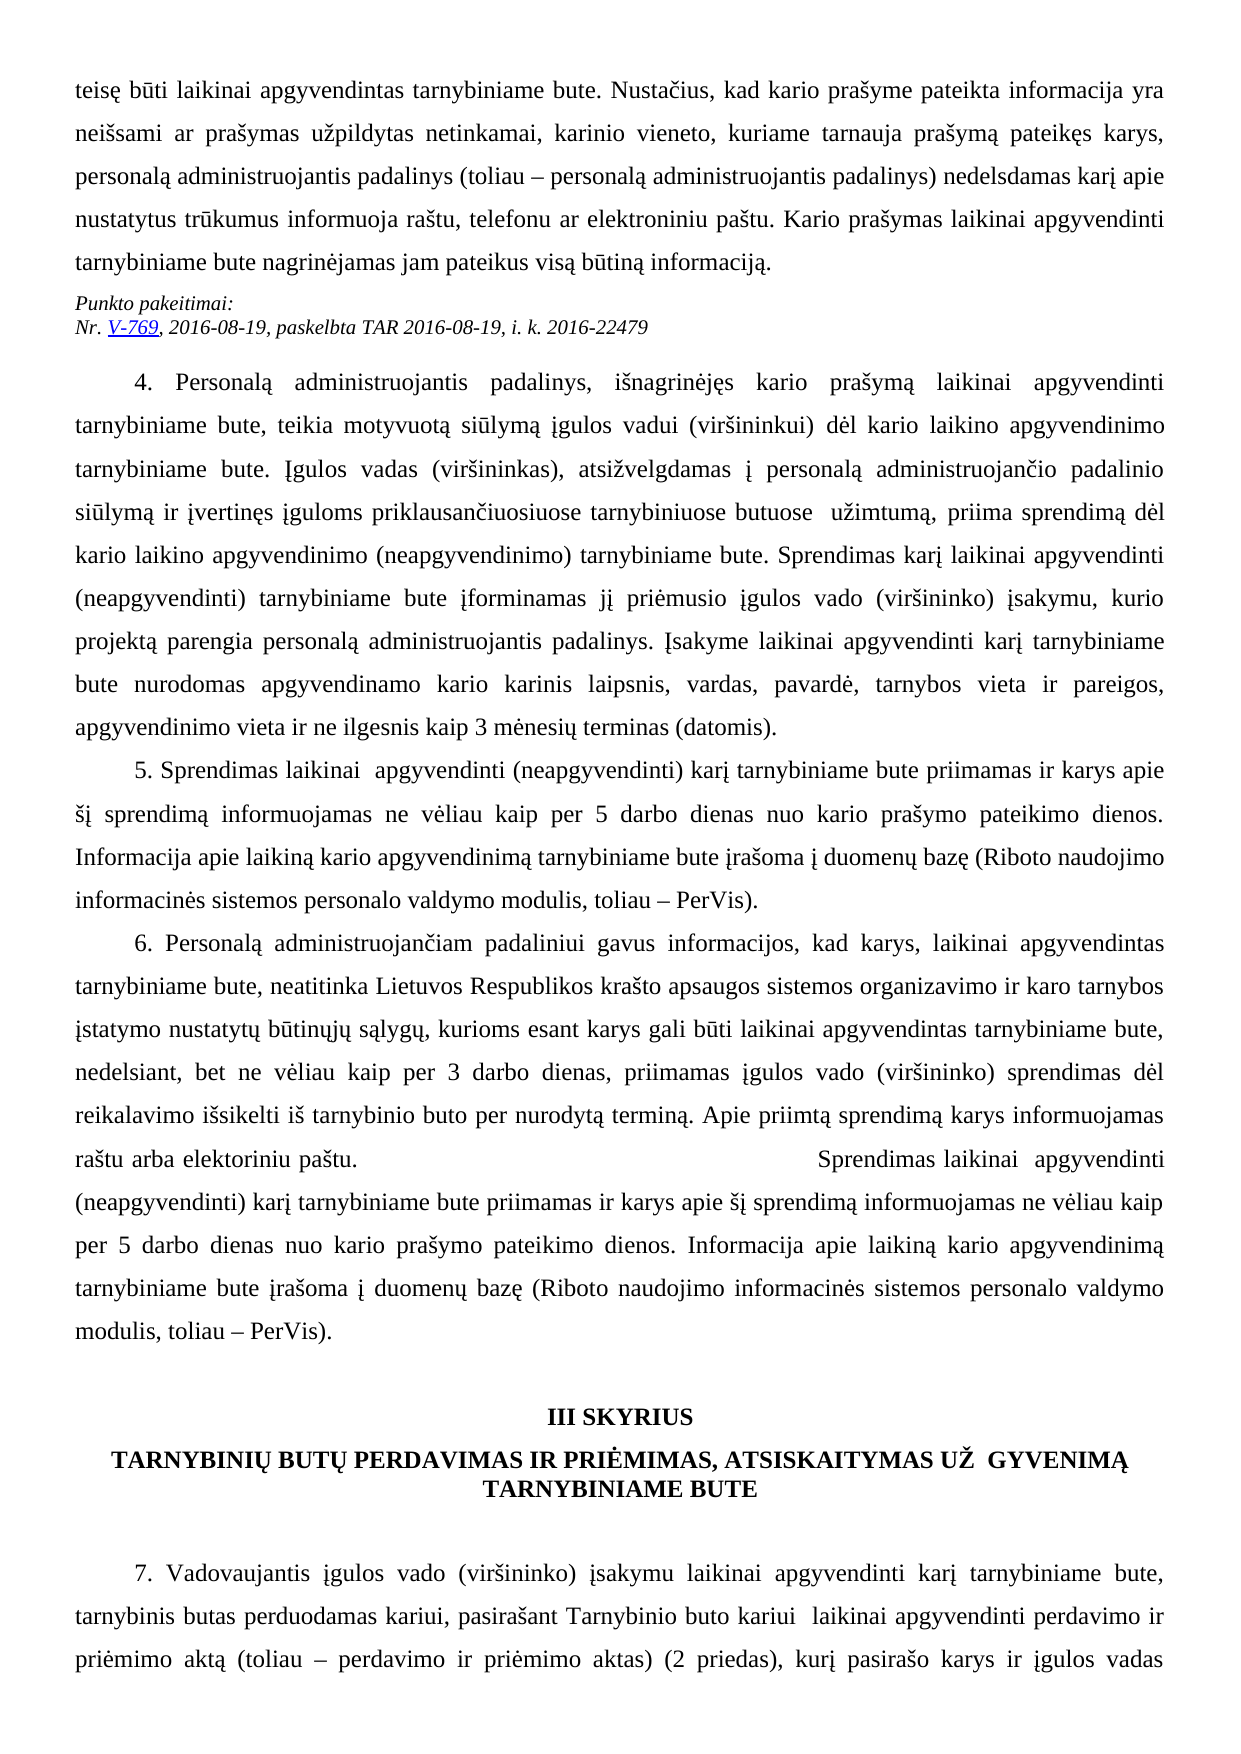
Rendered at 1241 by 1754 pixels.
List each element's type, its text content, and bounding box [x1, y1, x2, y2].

text teisę būti laikinai apgyvendintas tarnybiniame bute. Nustačius, kad kario prašyme pateikta informacija yra neišsami ar prašymas užpildytas netinkamai, karinio vieneto, kuriame tarnauja prašymą pateikęs karys, personalą administruojantis padalinys (toliau – personalą administruojantis padalinys) nedelsdamas karį apie nustatytus trūkumus informuoja raštu, telefonu ar elektroniniu paštu. Kario prašymas laikinai apgyvendinti tarnybiniame bute nagrinėjamas jam pateikus visą būtiną informaciją. [75, 75, 1165, 276]
text Punkto pakeitimai: [75, 291, 1165, 315]
text 7. Vadovaujantis įgulos vado (viršininko) įsakymu laikinai apgyvendinti karį tarnybiniame bute, tarnybinis butas perduodamas kariui, pasirašant Tarnybinio buto kariui laikinai apgyvendinti perdavimo ir priėmimo aktą (toliau – perdavimo ir priėmimo aktas) (2 priedas), kurį pasirašo karys ir įgulos vadas [75, 1558, 1165, 1673]
text TARNYBINIŲ BUTŲ PERDAVIMAS IR PRIĖMIMAS, ATSISKAITYMAS UŽ GYVENIMĄ TARNYBINIAME BUTE [75, 1446, 1165, 1503]
text Nr. V-769, 2016-08-19, paskelbta TAR 2016-08-19, i. k. 2016-22479 [75, 315, 1165, 339]
text 5. Sprendimas laikinai apgyvendinti (neapgyvendinti) karį tarnybiniame bute priimamas ir karys apie šį sprendimą informuojamas ne vėliau kaip per 5 darbo dienas nuo kario prašymo pateikimo dienos. Informacija apie laikiną kario apgyvendinimą tarnybiniame bute įrašoma į duomenų bazę (Riboto naudojimo informacinės sistemos personalo valdymo modulis, toliau – PerVis). [75, 756, 1165, 914]
text 6. Personalą administruojančiam padaliniui gavus informacijos, kad karys, laikinai apgyvendintas tarnybiniame bute, neatitinka Lietuvos Respublikos krašto apsaugos sistemos organizavimo ir karo tarnybos įstatymo nustatytų būtinųjų sąlygų, kurioms esant karys gali būti laikinai apgyvendintas tarnybiniame bute, nedelsiant, bet ne vėliau kaip per 3 darbo dienas, priimamas įgulos vado (viršininko) sprendimas dėl reikalavimo išsikelti iš tarnybinio buto per nurodytą terminą. Apie priimtą sprendimą karys informuojamas raštu arba elektoriniu paštu. Sprendimas laikinai apgyvendinti (neapgyvendinti) karį tarnybiniame bute priimamas ir karys apie šį sprendimą informuojamas ne vėliau kaip per 5 darbo dienas nuo kario prašymo pateikimo dienos. Informacija apie laikiną kario apgyvendinimą tarnybiniame bute įrašoma į duomenų bazę (Riboto naudojimo informacinės sistemos personalo valdymo modulis, toliau – PerVis). [75, 928, 1165, 1345]
text III SKYRIUS [75, 1402, 1165, 1431]
text 4. Personalą administruojantis padalinys, išnagrinėjęs kario prašymą laikinai apgyvendinti tarnybiniame bute, teikia motyvuotą siūlymą įgulos vadui (viršininkui) dėl kario laikino apgyvendinimo tarnybiniame bute. Įgulos vadas (viršininkas), atsižvelgdamas į personalą administruojančio padalinio siūlymą ir įvertinęs įguloms priklausančiuosiuose tarnybiniuose butuose užimtumą, priima sprendimą dėl kario laikino apgyvendinimo (neapgyvendinimo) tarnybiniame bute. Sprendimas karį laikinai apgyvendinti (neapgyvendinti) tarnybiniame bute įforminamas jį priėmusio įgulos vado (viršininko) įsakymu, kurio projektą parengia personalą administruojantis padalinys. Įsakyme laikinai apgyvendinti karį tarnybiniame bute nurodomas apgyvendinamo kario karinis laipsnis, vardas, pavardė, tarnybos vieta ir pareigos, apgyvendinimo vieta ir ne ilgesnis kaip 3 mėnesių terminas (datomis). [75, 367, 1165, 741]
